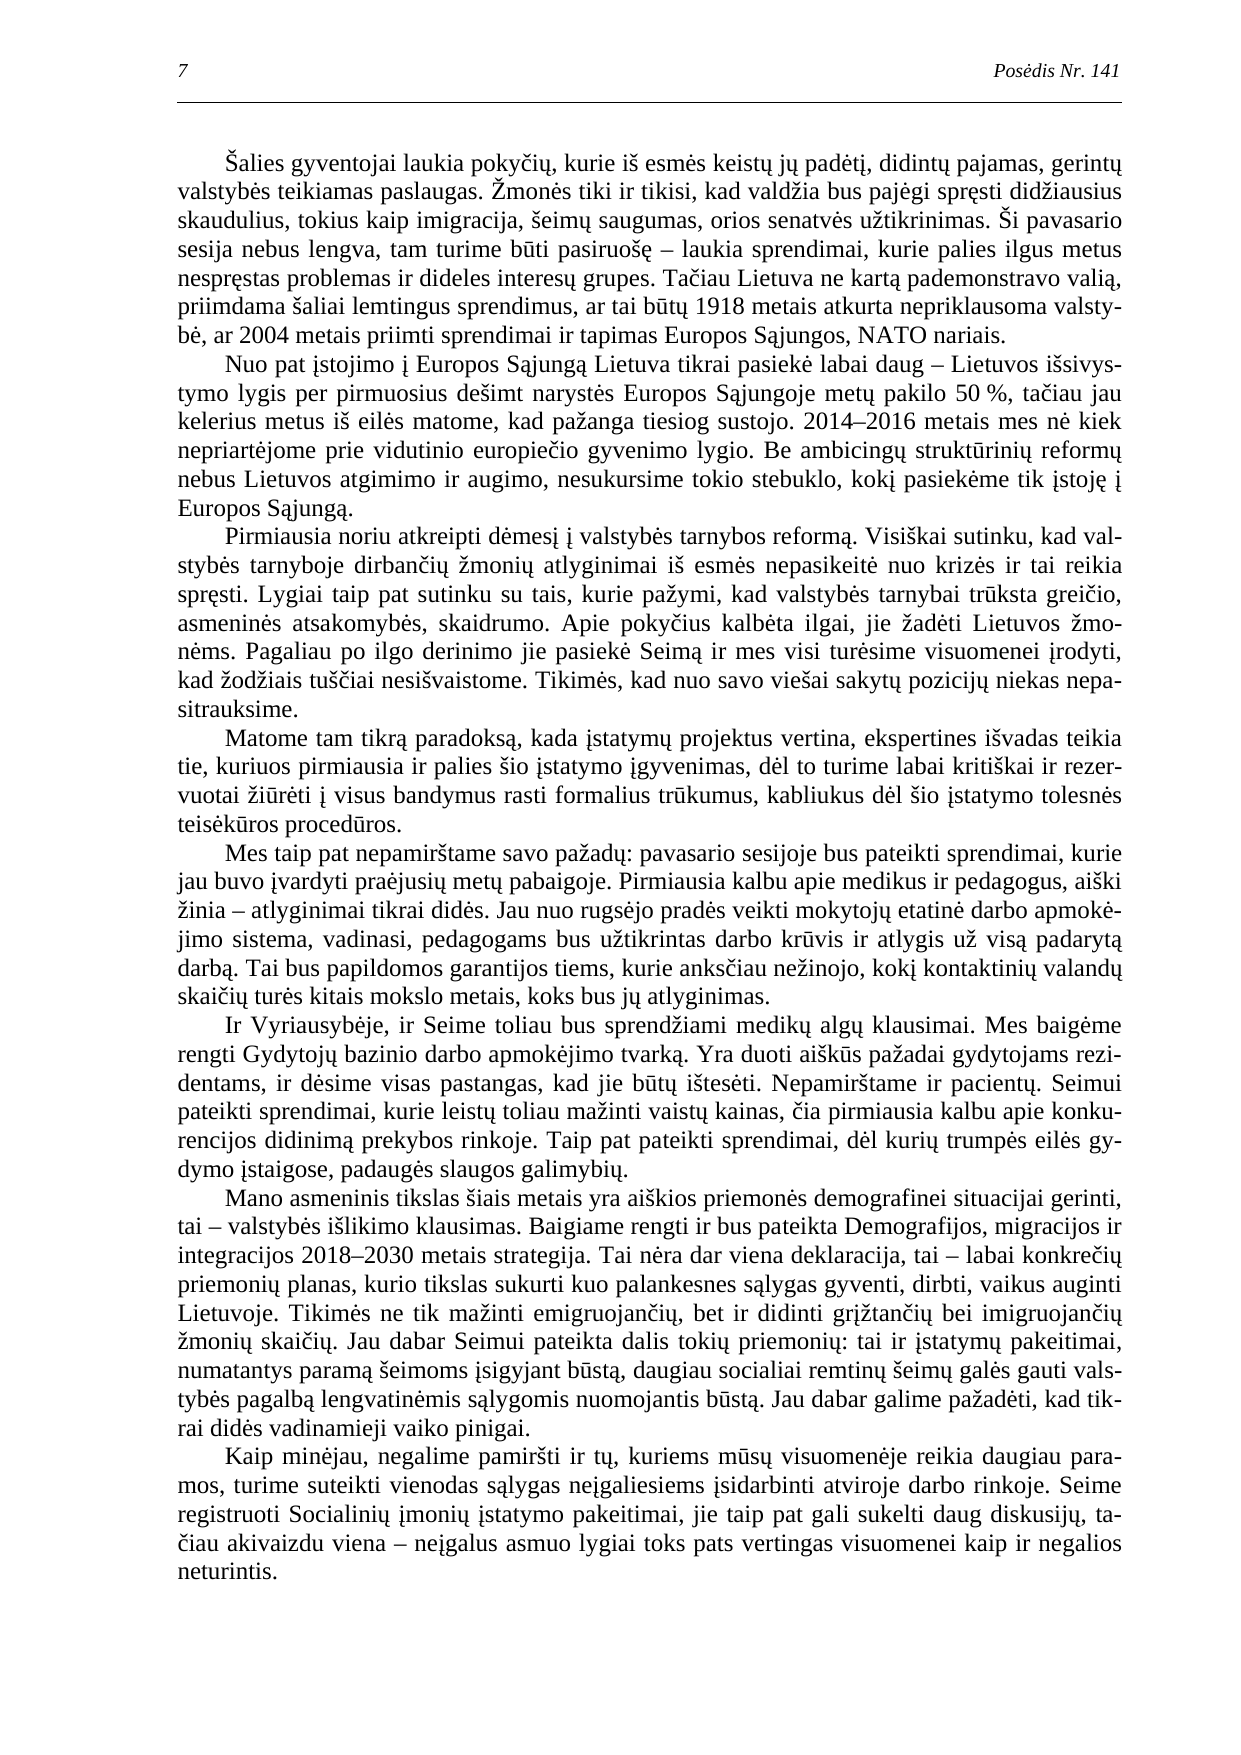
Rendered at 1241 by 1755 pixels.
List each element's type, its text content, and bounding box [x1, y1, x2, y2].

text Ša­lies gy­ven­to­jai lau­kia po­ky­čių, ku­rie iš es­mės keis­tų jų pa­dė­tį, di­din­tų pa­ja­mas, ge­rin­tų vals­ty­bės tei­kia­mas pa­slau­gas. Žmo­nės ti­ki ir ti­ki­si, kad val­džia bus pa­jė­gi spręs­ti di­džiau­sius skau­du­lius, to­kius kaip imig­ra­ci­ja, šei­mų sau­gu­mas, orios se­nat­vės už­tik­ri­ni­mas. Ši pa­va­sa­rio se­si­ja ne­bus leng­va, tam tu­ri­me bū­ti pa­si­ruo­šę – lau­kia spren­di­mai, ku­rie pa­lies il­gus me­tus ne­spręs­tas pro­ble­mas ir di­de­les in­te­re­sų gru­pes. Ta­čiau Lie­tu­va ne kar­tą pa­de­monst­ra­vo va­lią, pri­im­da­ma ša­liai lem­tin­gus spren­di­mus, ar tai bū­tų 1918 me­tais at­kur­ta ne­pri­klau­so­ma vals­ty­bė, ar 2004 me­tais pri­im­ti spren­di­mai ir ta­pi­mas Eu­ro­pos Są­jun­gos, NATO na­riais. [177, 148, 1122, 349]
text Pir­miau­sia no­riu at­kreip­ti dė­me­sį į vals­ty­bės tar­ny­bos re­for­mą. Vi­siš­kai su­tin­ku, kad val­s­ty­bės tar­ny­bo­je dir­ban­čių žmo­nių at­ly­gi­ni­mai iš es­mės ne­pa­si­kei­tė nuo kri­zės ir tai rei­kia spręs­ti. Ly­giai taip pat su­tin­ku su tais, ku­rie pa­žy­mi, kad vals­ty­bės tar­ny­bai trūks­ta grei­čio, asme­ni­nės at­sa­ko­my­bės, skaid­ru­mo. Apie po­ky­čius kal­bė­ta il­gai, jie ža­dė­ti Lie­tu­vos žmo­nėms. Pa­ga­liau po il­go de­ri­ni­mo jie pa­sie­kė Sei­mą ir mes vi­si tu­rė­si­me vi­suo­me­nei įro­dy­ti, kad žo­džiais tuš­čiai ne­si­švais­to­me. Ti­ki­mės, kad nuo sa­vo vie­šai sa­ky­tų po­zi­ci­jų nie­kas nepa­si­trauk­si­me. [177, 521, 1122, 723]
text Ir Vy­riau­sy­bė­je, ir Sei­me to­liau bus spren­džia­mi me­di­kų al­gų klau­si­mai. Mes bai­gė­me reng­ti Gy­dy­to­jų ba­zi­nio dar­bo ap­mo­kė­ji­mo tvar­ką. Yra duo­ti aiš­kūs pa­ža­dai gy­dy­to­jams re­zi­den­tams, ir dė­si­me vi­sas pa­stan­gas, kad jie bū­tų iš­te­sė­ti. Ne­pa­mirš­ta­me ir pa­cien­tų. Sei­mui pa­teik­ti spren­di­mai, ku­rie leis­tų to­liau ma­žin­ti vais­tų kai­nas, čia pir­miau­sia kal­bu apie kon­ku­ren­ci­jos di­di­ni­mą pre­ky­bos rin­ko­je. Taip pat pa­teik­ti spren­di­mai, dėl ku­rių trum­pės ei­lės gy­dy­mo įstai­go­se, pa­dau­gės slau­gos ga­li­my­bių. [177, 1010, 1122, 1183]
text Ma­no as­me­ni­nis tiks­las šiais me­tais yra aiš­kios prie­mo­nės de­mo­gra­finei si­tu­a­ci­jai ge­rin­ti, tai – vals­ty­bės iš­li­ki­mo klau­si­mas. Bai­gia­me reng­ti ir bus pa­teik­ta De­mo­gra­fijos, mig­ra­ci­jos ir in­teg­ra­ci­jos 2018–2030 me­tais stra­te­gi­ja. Tai nė­ra dar vie­na de­kla­ra­ci­ja, tai – la­bai kon­kre­čių prie­mo­nių pla­nas, ku­rio tiks­las su­kur­ti kuo pa­lan­kes­nes są­ly­gas gy­ven­ti, dirb­ti, vai­kus au­gin­ti Lie­tu­vo­je. Ti­ki­mės ne tik ma­žin­ti emig­ruo­jan­čių, bet ir di­din­ti grįž­tan­čių bei imig­ruo­jan­čių žmo­nių skai­čių. Jau da­bar Sei­mui pa­teik­ta da­lis to­kių prie­mo­nių: tai ir įsta­ty­mų pa­kei­ti­mai, nu­ma­tan­tys pa­ra­mą šei­moms įsi­gy­jant būs­tą, dau­giau so­cia­liai rem­ti­nų šei­mų ga­lės gau­ti vals­ty­bės pa­gal­bą leng­va­ti­nė­mis są­ly­go­mis nuo­mo­jan­tis būs­tą. Jau da­bar ga­li­me pa­ža­dė­ti, kad tik­rai di­dės va­di­na­mie­ji vai­ko pi­ni­gai. [177, 1183, 1122, 1441]
text Mes taip pat ne­pa­mirš­ta­me sa­vo pa­ža­dų: pa­va­sa­rio se­si­jo­je bus pa­teik­ti spren­di­mai, ku­rie jau bu­vo įvar­dy­ti pra­ėju­sių me­tų pa­bai­go­je. Pir­miau­sia kal­bu apie me­di­kus ir pe­da­go­gus, aiš­ki ži­nia – at­ly­gi­ni­mai tik­rai di­dės. Jau nuo rug­sė­jo pra­dės veik­ti mo­ky­to­jų eta­ti­nė dar­bo ap­mo­kė­ji­mo sis­te­ma, va­di­na­si, pe­da­go­gams bus už­tik­rin­tas dar­bo krū­vis ir at­ly­gis už vi­są pa­da­ry­tą dar­bą. Tai bus pa­pil­do­mos ga­ran­ti­jos tiems, ku­rie anks­čiau ne­ži­no­jo, ko­kį kon­tak­ti­nių va­lan­dų skai­čių tu­rės ki­tais moks­lo me­tais, koks bus jų at­ly­gi­ni­mas. [177, 838, 1122, 1010]
text Nuo pat įsto­ji­mo į Eu­ro­pos Są­jun­gą Lie­tu­va tik­rai pa­sie­kė la­bai daug – Lie­tu­vos iš­si­vys­ty­mo ly­gis per pir­muo­sius de­šimt na­rys­tės Eu­ro­pos Są­jun­go­je me­tų pa­ki­lo 50 %, ta­čiau jau ke­le­rius me­tus iš ei­lės ma­to­me, kad pa­žan­ga tie­siog su­sto­jo. 2014–2016 me­tais mes nė kiek ne­pri­ar­tė­jo­me prie vi­du­ti­nio eu­ro­pie­čio gy­ve­ni­mo ly­gio. Be am­bi­cin­gų struk­tū­ri­nių re­for­mų ne­bus Lie­tu­vos at­gi­mi­mo ir au­gi­mo, ne­su­kur­si­me to­kio ste­buk­lo, ko­kį pa­sie­kė­me tik įsto­ję į Eu­ro­pos Są­jun­gą. [177, 349, 1122, 521]
text Kaip mi­nė­jau, ne­ga­li­me pa­mirš­ti ir tų, ku­riems mū­sų vi­suo­me­nė­je rei­kia dau­giau pa­ra­mos, tu­ri­me su­teik­ti vie­no­das są­ly­gas ne­įga­lie­siems įsi­dar­bin­ti at­vi­ro­je dar­bo rin­ko­je. Sei­me re­gist­ruo­ti So­cia­li­nių įmo­nių įsta­ty­mo pa­kei­ti­mai, jie taip pat ga­li su­kel­ti daug dis­ku­si­jų, ta­čiau aki­vaiz­du vie­na – ne­įga­lus as­muo ly­giai toks pats ver­tin­gas vi­suo­me­nei kaip ir ne­ga­lios ne­tu­rin­tis. [177, 1441, 1122, 1585]
text Ma­to­me tam tik­rą pa­ra­dok­są, ka­da įsta­ty­mų pro­jek­tus ver­ti­na, eks­per­ti­nes iš­va­das tei­kia tie, ku­riuos pir­miau­sia ir pa­lies šio įsta­ty­mo įgy­ve­ni­mas, dėl to tu­ri­me la­bai kri­tiš­kai ir re­zer­vuo­tai žiū­rė­ti į vi­sus ban­dy­mus ras­ti for­ma­lius trū­ku­mus, kab­liu­kus dėl šio įsta­ty­mo to­les­nės tei­sė­kū­ros pro­ce­dū­ros. [177, 723, 1122, 838]
